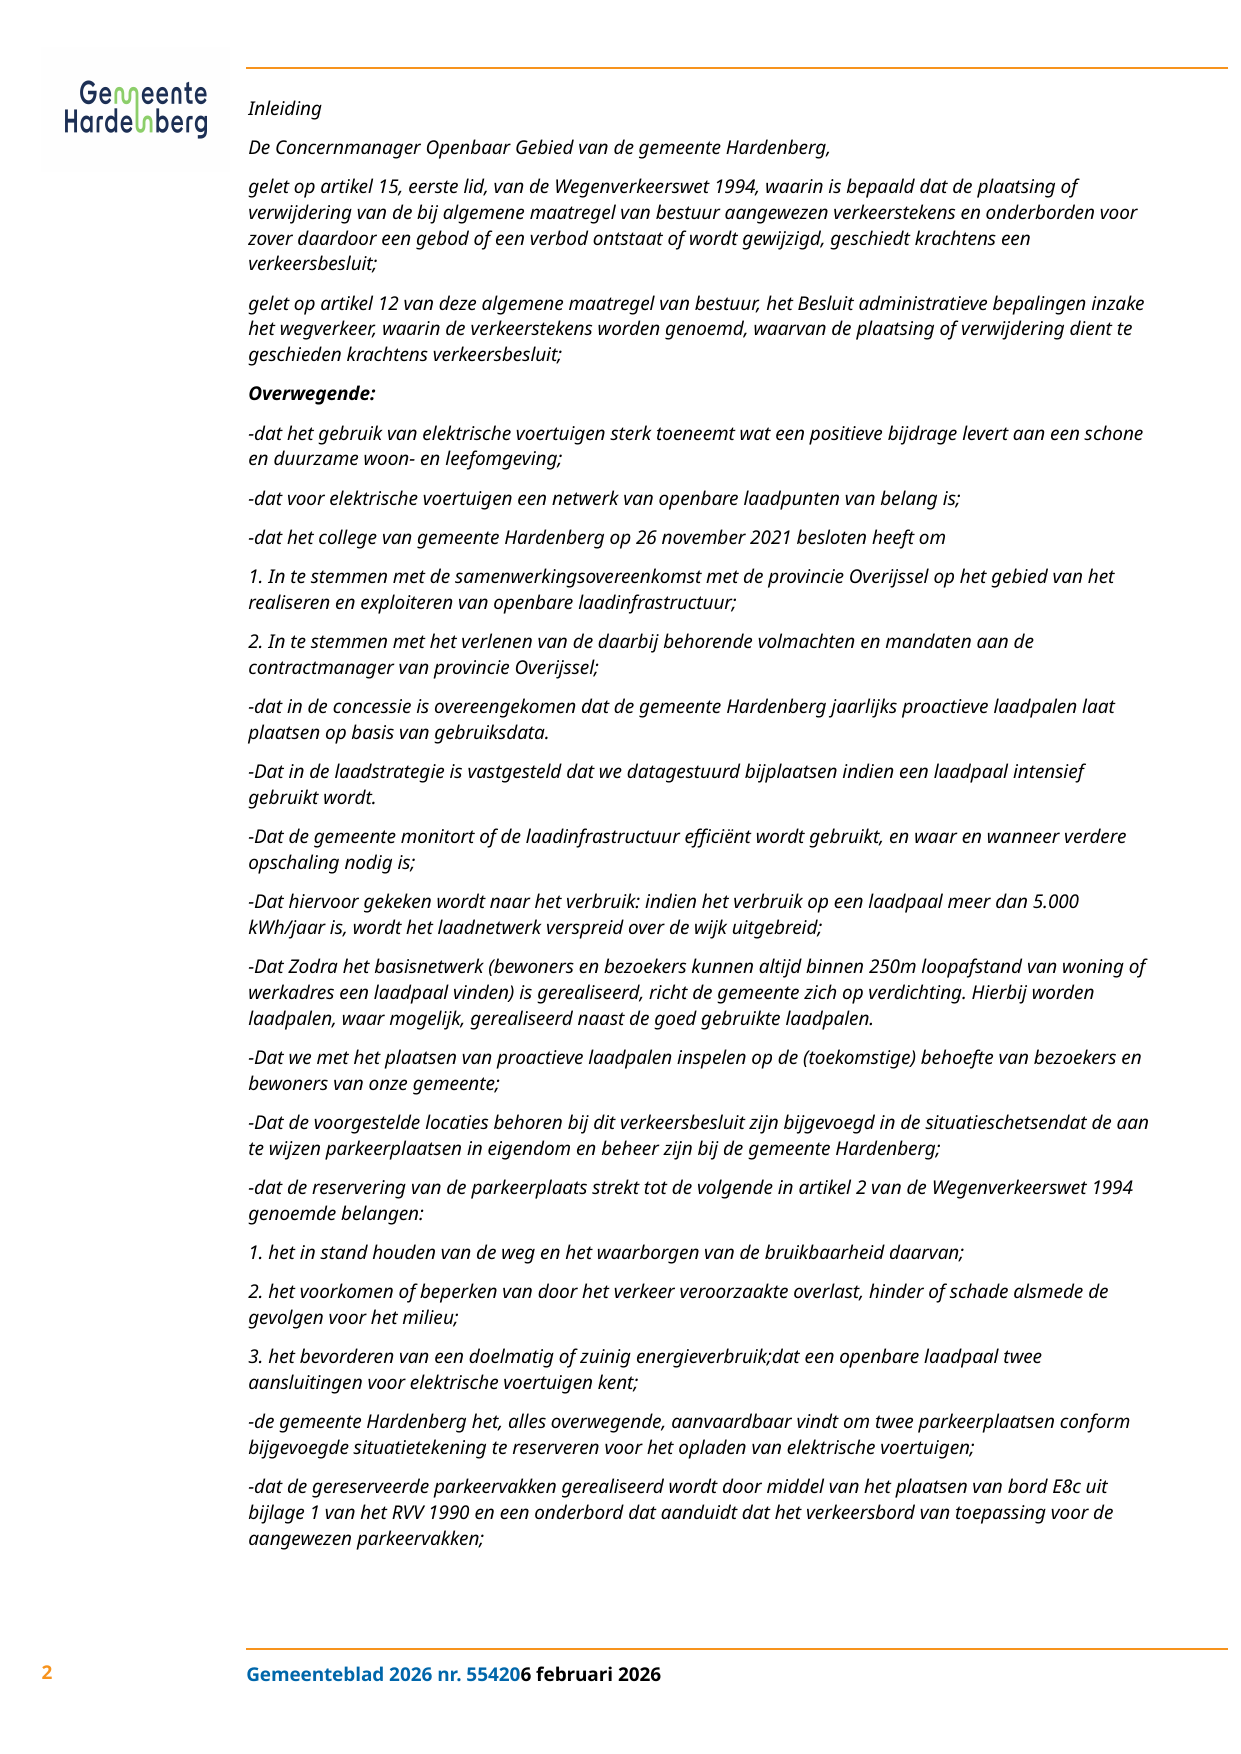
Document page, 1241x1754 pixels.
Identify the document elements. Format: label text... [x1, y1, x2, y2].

text -dat het college van gemeente Hardenberg op 26 november 2021 besloten heeft om [248, 524, 1152, 550]
text -Dat in de laadstrategie is vastgesteld dat we datagestuurd bijplaatsen indien een laadpaal intensief gebruikt wordt. [248, 758, 1152, 810]
text De Concernmanager Openbaar Gebied van de gemeente Hardenberg, [248, 134, 1152, 160]
text Inleiding [248, 95, 1152, 121]
text -dat in de concessie is overeengekomen dat de gemeente Hardenberg jaarlijks proactieve laadpalen laat plaatsen op basis van gebruiksdata. [248, 693, 1152, 745]
text Overwegende: [248, 381, 1152, 406]
text -dat het gebruik van elektrische voertuigen sterk toeneemt wat een positieve bijdrage levert aan een schone en duurzame woon- en leefomgeving; [248, 420, 1152, 471]
text -Dat Zodra het basisnetwerk (bewoners en bezoekers kunnen altijd binnen 250m loopafstand van woning of werkadres een laadpaal vinden) is gerealiseerd, richt de gemeente zich op verdichting. Hierbij worden laadpalen, waar mogelijk, gerealiseerd naast de goed gebruikte laadpalen. [248, 953, 1152, 1031]
text 2. In te stemmen met het verlenen van de daarbij behorende volmachten en mandaten aan de contractmanager van provincie Overijssel; [248, 628, 1152, 680]
text -Dat de voorgestelde locaties behoren bij dit verkeersbesluit zijn bijgevoegd in de situatieschetsendat de aan te wijzen parkeerplaatsen in eigendom en beheer zijn bij de gemeente Hardenberg; [248, 1109, 1152, 1161]
text -Dat we met het plaatsen van proactieve laadpalen inspelen op de (toekomstige) behoefte van bezoekers en bewoners van onze gemeente; [248, 1044, 1152, 1096]
text 3. het bevorderen van een doelmatig of zuinig energieverbruik;dat een openbare laadpaal twee aansluitingen voor elektrische voertuigen kent; [248, 1343, 1152, 1395]
text 1. In te stemmen met de samenwerkingsovereenkomst met de provincie Overijssel op het gebied van het realiseren en exploiteren van openbare laadinfrastructuur; [248, 563, 1152, 615]
text 2. het voorkomen of beperken van door het verkeer veroorzaakte overlast, hinder of schade alsmede de gevolgen voor het milieu; [248, 1278, 1152, 1330]
text -dat de gereserveerde parkeervakken gerealiseerd wordt door middel van het plaatsen van bord E8c uit bijlage 1 van het RVV 1990 en een onderbord dat aanduidt dat het verkeersbord van toepassing voor de aangewezen parkeervakken; [248, 1473, 1152, 1551]
text -Dat hiervoor gekeken wordt naar het verbruik: indien het verbruik op een laadpaal meer dan 5.000 kWh/jaar is, wordt het laadnetwerk verspreid over de wijk uitgebreid; [248, 888, 1152, 940]
picture [41, 47, 231, 172]
text -de gemeente Hardenberg het, alles overwegende, aanvaardbaar vindt om twee parkeerplaatsen conform bijgevoegde situatietekening te reserveren voor het opladen van elektrische voertuigen; [248, 1408, 1152, 1460]
text gelet op artikel 15, eerste lid, van de Wegenverkeerswet 1994, waarin is bepaald dat de plaatsing of verwijdering van de bij algemene maatregel van bestuur aangewezen verkeerstekens en onderborden voor zover daardoor een gebod of een verbod ontstaat of wordt gewijzigd, geschiedt krachtens een verkeersbesluit; [248, 173, 1152, 276]
text -dat de reservering van de parkeerplaats strekt tot de volgende in artikel 2 van de Wegenverkeerswet 1994 genoemde belangen: [248, 1174, 1152, 1226]
text 1. het in stand houden van de weg en het waarborgen van de bruikbaarheid daarvan; [248, 1239, 1152, 1265]
text -Dat de gemeente monitort of de laadinfrastructuur efficiënt wordt gebruikt, en waar en wanneer verdere opschaling nodig is; [248, 823, 1152, 875]
text gelet op artikel 12 van deze algemene maatregel van bestuur, het Besluit administratieve bepalingen inzake het wegverkeer, waarin de verkeerstekens worden genoemd, waarvan de plaatsing of verwijdering dient te geschieden krachtens verkeersbesluit; [248, 290, 1152, 367]
text -dat voor elektrische voertuigen een netwerk van openbare laadpunten van belang is; [248, 485, 1152, 511]
